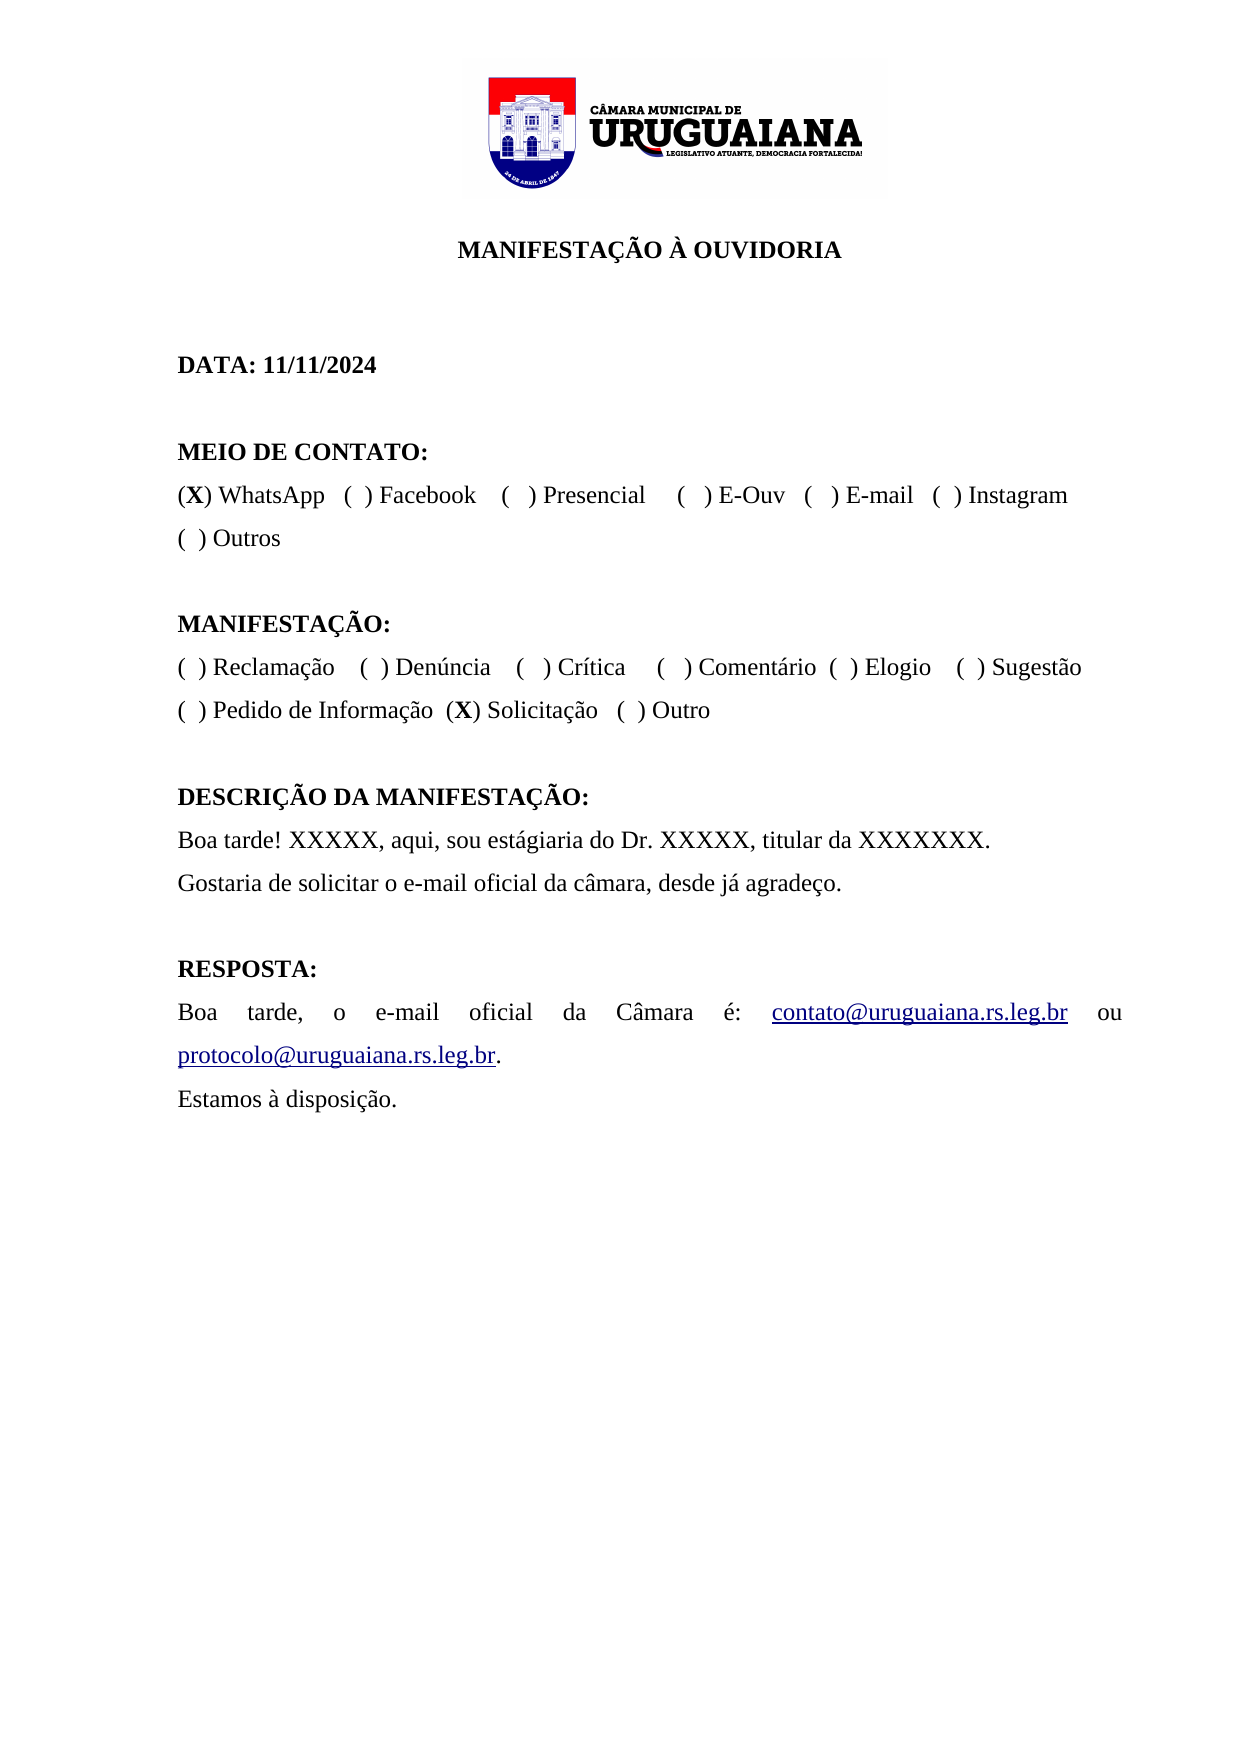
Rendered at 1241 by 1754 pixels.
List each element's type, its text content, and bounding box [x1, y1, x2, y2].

text DESCRIÇÃO DA MANIFESTAÇÃO: [177, 782, 1122, 811]
list Estamos à disposição. [177, 1084, 1122, 1112]
text MANIFESTAÇÃO: [177, 609, 1122, 638]
text MEIO DE CONTATO: [177, 437, 1122, 466]
text ( ) Reclamação ( ) Denúncia ( ) Crítica ( ) Comentário ( ) Elogio ( ) Sugestão ( ) Pedido de Informação (X) Solicitação ( ) Outro [177, 652, 1122, 724]
picture [462, 58, 888, 199]
text (X) WhatsApp ( ) Facebook ( ) Presencial ( ) E-Ouv ( ) E-mail ( ) Instagram [177, 480, 1122, 509]
text ( ) Outros [177, 523, 1122, 552]
text MANIFESTAÇÃO À OUVIDORIA [177, 236, 1122, 264]
list Boa tarde, o e-mail oficial da Câmara é: contato@uruguaiana.rs.leg.br ou protocolo@uruguaiana.rs.leg.br. [177, 997, 1122, 1069]
text Gostaria de solicitar o e-mail oficial da câmara, desde já agradeço. [177, 868, 1122, 897]
text DATA: 11/11/2024 [177, 351, 1122, 379]
text Boa tarde! XXXXX, aqui, sou estágiaria do Dr. XXXXX, titular da XXXXXXX. [177, 825, 1122, 854]
list RESPOSTA: [177, 954, 1122, 983]
